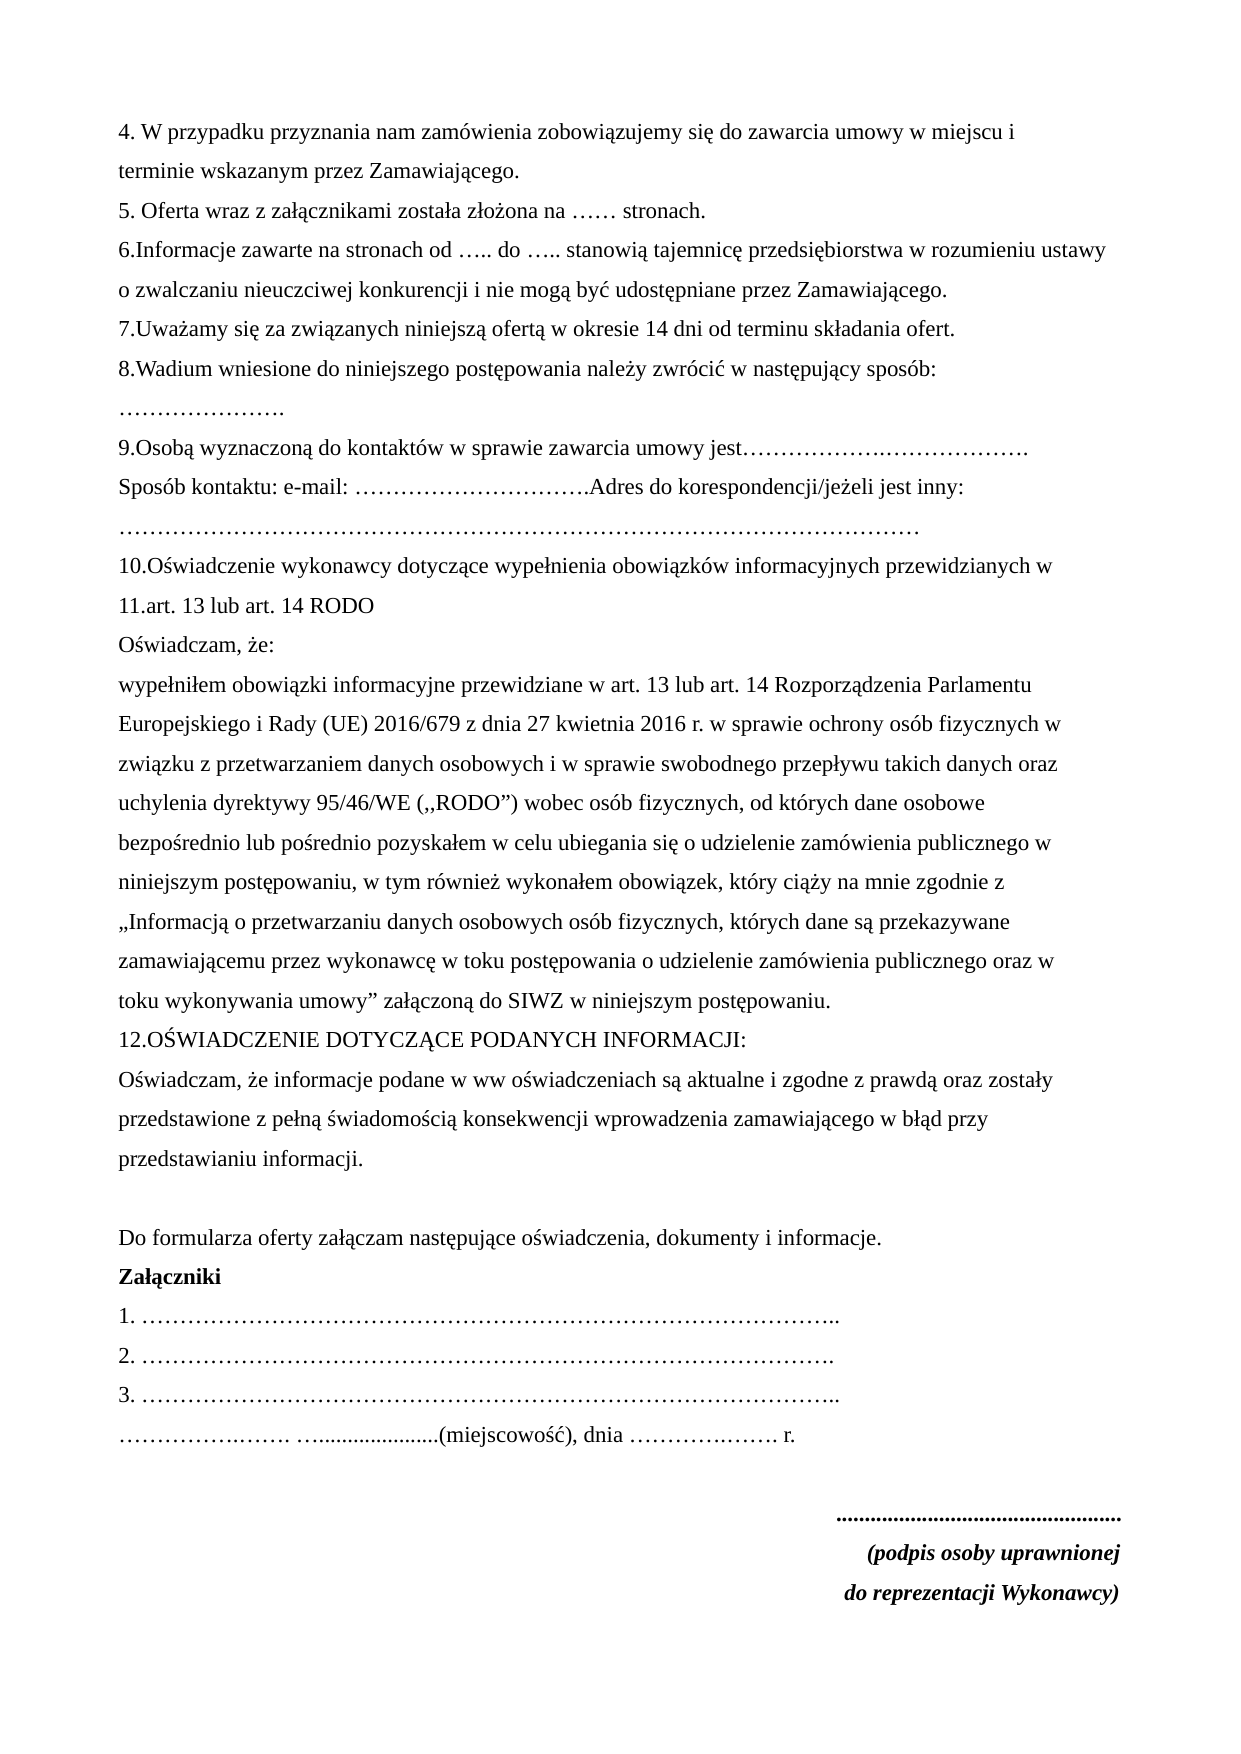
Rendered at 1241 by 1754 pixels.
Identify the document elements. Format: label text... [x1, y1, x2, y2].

text do reprezentacji Wykonawcy) [118, 1579, 1122, 1605]
text 3. ……………………………………………………………………………….. [118, 1381, 1122, 1408]
list bezpośrednio lub pośrednio pozyskałem w celu ubiegania się o udzielenie zamówienia publicznego w [118, 829, 1122, 855]
list wypełniłem obowiązki informacyjne przewidziane w art. 13 lub art. 14 Rozporządzenia Parlamentu [118, 671, 1122, 697]
list Informacje zawarte na stronach od ….. do ….. stanowią tajemnicę przedsiębiorstwa w rozumieniu ustawy o zwalczaniu nieuczciwej konkurencji i nie mogą być udostępniane przez Zamawiającego. [118, 237, 1122, 302]
list przedstawione z pełną świadomością konsekwencji wprowadzenia zamawiającego w błąd przy [118, 1105, 1122, 1131]
list niniejszym postępowaniu, w tym również wykonałem obowiązek, który ciąży na mnie zgodnie z [118, 868, 1122, 894]
list uchylenia dyrektywy 95/46/WE (,,RODO”) wobec osób fizycznych, od których dane osobowe [118, 789, 1122, 816]
list zamawiającemu przez wykonawcę w toku postępowania o udzielenie zamówienia publicznego oraz w [118, 947, 1122, 973]
text 2. ………………………………………………………………………………. [118, 1342, 1122, 1368]
list Uważamy się za związanych niniejszą ofertą w okresie 14 dni od terminu składania ofert. [118, 316, 1122, 342]
text (podpis osoby uprawnionej [118, 1539, 1122, 1566]
list Sposób kontaktu: e-mail: ………………………….Adres do korespondencji/jeżeli jest inny: …………………………………………………………………………………………… [118, 473, 1122, 539]
list …………….……. ….....................(miejscowość), dnia ………….……. r. [118, 1421, 1122, 1447]
list Wadium wniesione do niniejszego postępowania należy zwrócić w następujący sposób: [118, 355, 1122, 381]
list Oświadczam, że informacje podane w ww oświadczeniach są aktualne i zgodne z prawdą oraz zostały [118, 1066, 1122, 1092]
list art. 13 lub art. 14 RODO [118, 592, 1122, 618]
text 1. ……………………………………………………………………………….. [118, 1302, 1122, 1329]
list Osobą wyznaczoną do kontaktów w sprawie zawarcia umowy jest……………….………………. [118, 434, 1122, 460]
list toku wykonywania umowy” załączoną do SIWZ w niniejszym postępowaniu. [118, 987, 1122, 1013]
text Załączniki [118, 1263, 1122, 1289]
text 4. W przypadku przyznania nam zamówienia zobowiązujemy się do zawarcia umowy w miejscu i [118, 118, 1122, 144]
list „Informacją o przetwarzaniu danych osobowych osób fizycznych, których dane są przekazywane [118, 908, 1122, 934]
text Do formularza oferty załączam następujące oświadczenia, dokumenty i informacje. [118, 1223, 1122, 1250]
list Europejskiego i Rady (UE) 2016/679 z dnia 27 kwietnia 2016 r. w sprawie ochrony osób fizycznych w [118, 710, 1122, 737]
list …………………. [118, 394, 1122, 421]
list Oświadczam, że: [118, 631, 1122, 658]
list przedstawianiu informacji. [118, 1144, 1122, 1171]
list Oświadczenie wykonawcy dotyczące wypełnienia obowiązków informacyjnych przewidzianych w [118, 552, 1122, 579]
text terminie wskazanym przez Zamawiającego. [118, 158, 1122, 184]
list związku z przetwarzaniem danych osobowych i w sprawie swobodnego przepływu takich danych oraz [118, 750, 1122, 776]
list OŚWIADCZENIE DOTYCZĄCE PODANYCH INFORMACJI: [118, 1026, 1122, 1052]
text .................................................. [118, 1500, 1122, 1526]
text 5. Oferta wraz z załącznikami została złożona na …… stronach. [118, 197, 1122, 223]
